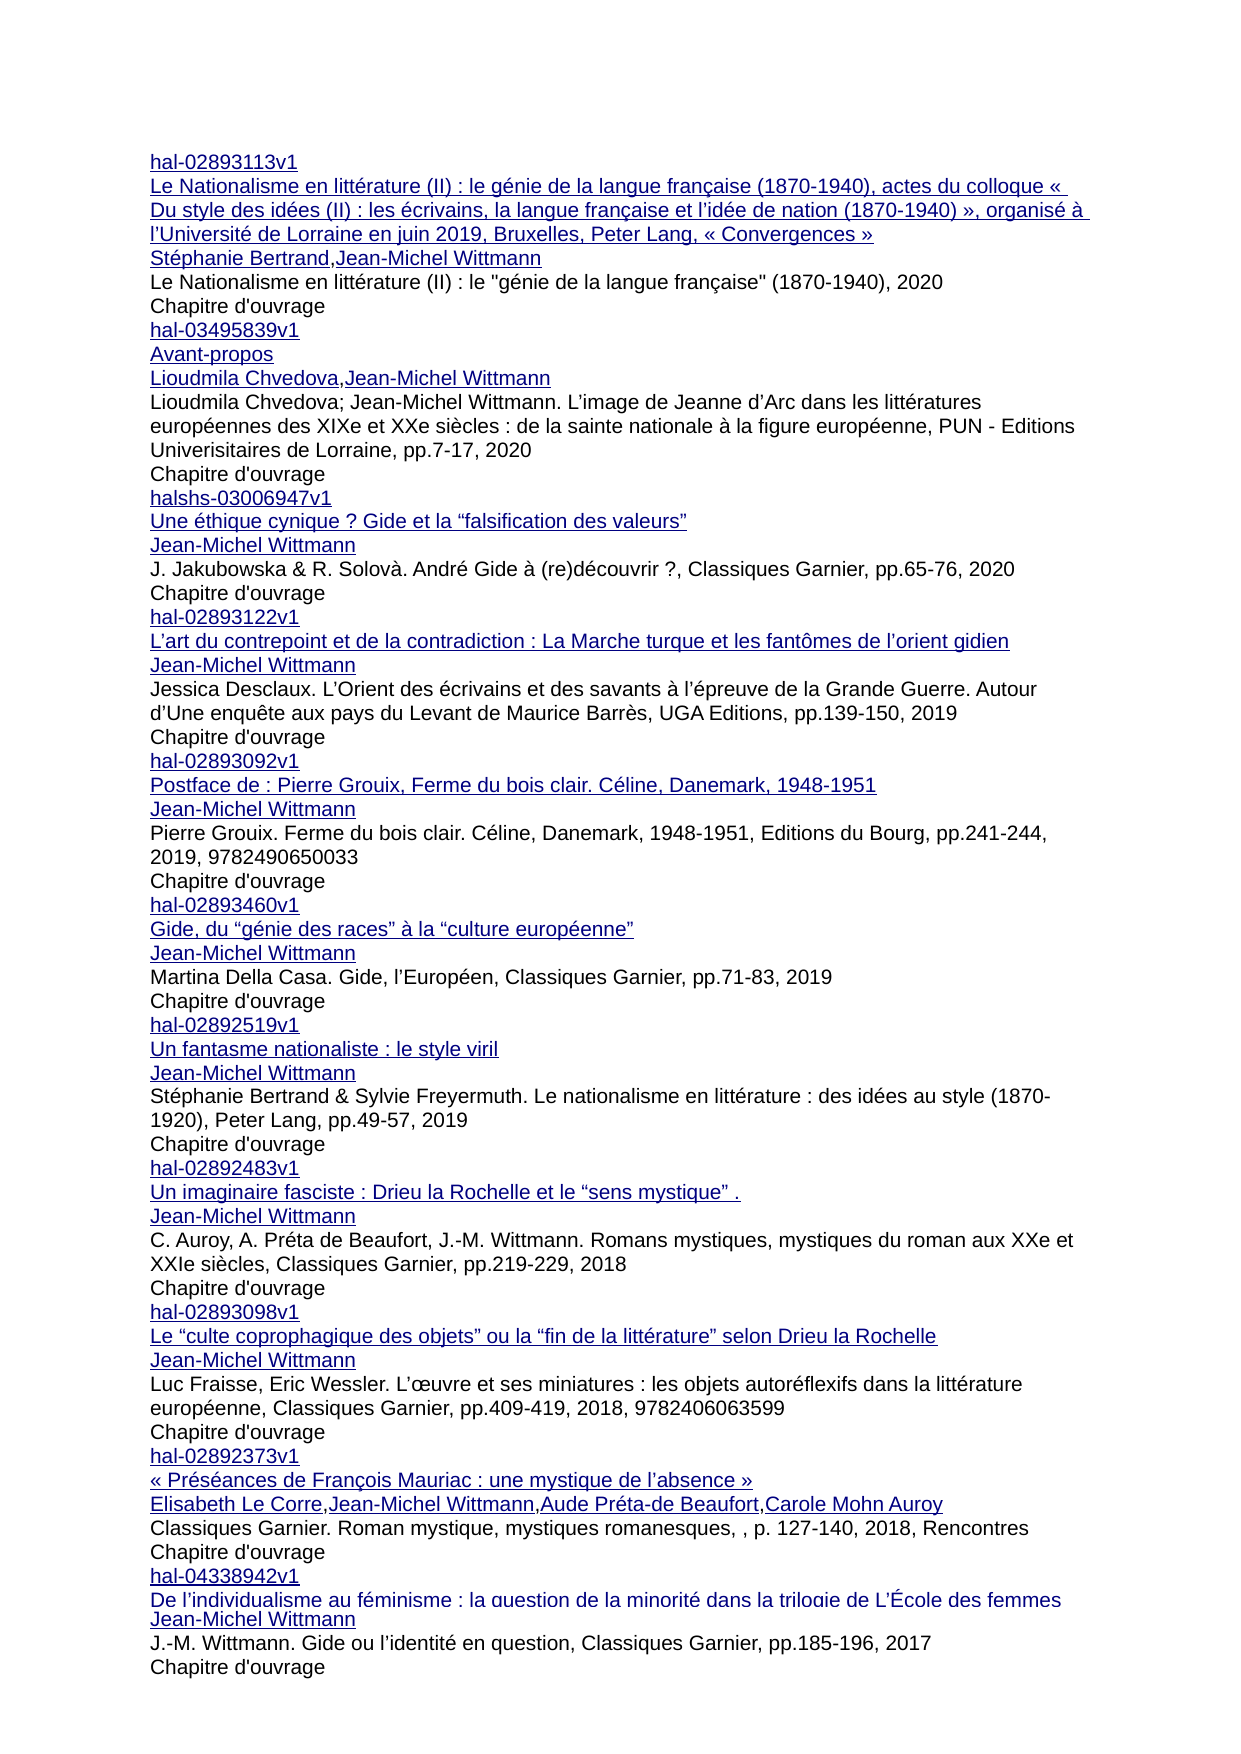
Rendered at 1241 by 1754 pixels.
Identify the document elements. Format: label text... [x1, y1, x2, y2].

table_cell Une éthique cynique ? Gide et la “falsification des valeurs” Jean-Michel Wittmann J. Jakubowska & R. Solovà. André Gide à (re)découvrir ?, Classiques Garnier, pp.65-76, 2020 Chapitre d'ouvrage hal-02893122v1 [150, 509, 1090, 629]
table_cell Le “culte coprophagique des objets” ou la “fin de la littérature” selon Drieu la Rochelle Jean-Michel Wittmann Luc Fraisse, Eric Wessler. L’œuvre et ses miniatures : les objets autoréflexifs dans la littérature européenne, Classiques Garnier, pp.409-419, 2018, 9782406063599 Chapitre d'ouvrage hal-02892373v1 [150, 1324, 1090, 1468]
table_cell l’Université de Lorraine en juin 2019, Bruxelles, Peter Lang, « Convergences » Stéphanie Bertrand,Jean-Michel Wittmann Le Nationalisme en littérature (II) : le "génie de la langue française" (1870-1940), 2020 Chapitre d'ouvrage hal-03495839v1 [150, 220, 1090, 342]
table_cell Gide, du “génie des races” à la “culture européenne” Jean-Michel Wittmann Martina Della Casa. Gide, l’Européen, Classiques Garnier, pp.71-83, 2019 Chapitre d'ouvrage hal-02892519v1 [150, 917, 1090, 1036]
table_cell Un imaginaire fasciste : Drieu la Rochelle et le “sens mystique” . Jean-Michel Wittmann C. Auroy, A. Préta de Beaufort, J.-M. Wittmann. Romans mystiques, mystiques du roman aux XXe et XXIe siècles, Classiques Garnier, pp.219-229, 2018 Chapitre d'ouvrage hal-02893098v1 [150, 1180, 1090, 1324]
table_cell Un fantasme nationaliste : le style viril Jean-Michel Wittmann Stéphanie Bertrand & Sylvie Freyermuth. Le nationalisme en littérature : des idées au style (1870-1920), Peter Lang, pp.49-57, 2019 Chapitre d'ouvrage hal-02892483v1 [150, 1036, 1090, 1180]
table_cell « Préséances de François Mauriac : une mystique de l’absence » Elisabeth Le Corre,Jean-Michel Wittmann,Aude Préta-de Beaufort,Carole Mohn Auroy Classiques Garnier. Roman mystique, mystiques romanesques, , p. 127-140, 2018, Rencontres Chapitre d'ouvrage hal-04338942v1 [150, 1468, 1090, 1587]
table_cell hal-02893113v1 [150, 150, 1090, 174]
table_cell Postface de : Pierre Grouix, Ferme du bois clair. Céline, Danemark, 1948-1951 Jean-Michel Wittmann Pierre Grouix. Ferme du bois clair. Céline, Danemark, 1948-1951, Editions du Bourg, pp.241-244, 2019, 9782490650033 Chapitre d'ouvrage hal-02893460v1 [150, 773, 1090, 917]
table_cell L’art du contrepoint et de la contradiction : La Marche turque et les fantômes de l’orient gidien Jean-Michel Wittmann Jessica Desclaux. L’Orient des écrivains et des savants à l’épreuve de la Grande Guerre. Autour d’Une enquête aux pays du Levant de Maurice Barrès, UGA Editions, pp.139-150, 2019 Chapitre d'ouvrage hal-02893092v1 [150, 629, 1090, 773]
table_cell Avant-propos Lioudmila Chvedova,Jean-Michel Wittmann Lioudmila Chvedova; Jean-Michel Wittmann. L’image de Jeanne d’Arc dans les littératures européennes des XIXe et XXe siècles : de la sainte nationale à la figure européenne, PUN - Editions Univerisitaires de Lorraine, pp.7-17, 2020 Chapitre d'ouvrage halshs-03006947v1 [150, 342, 1090, 509]
table_cell De l’individualisme au féminisme : la question de la minorité dans la trilogie de L’École des femmes Jean-Michel Wittmann J.-M. Wittmann. Gide ou l’identité en question, Classiques Garnier, pp.185-196, 2017 Chapitre d'ouvrage [150, 1588, 1090, 1679]
table_cell Le Nationalisme en littérature (II) : le génie de la langue française (1870-1940), actes du colloque « Du style des idées (II) : les écrivains, la langue française et l’idée de nation (1870-1940) », organisé à [150, 174, 1090, 219]
